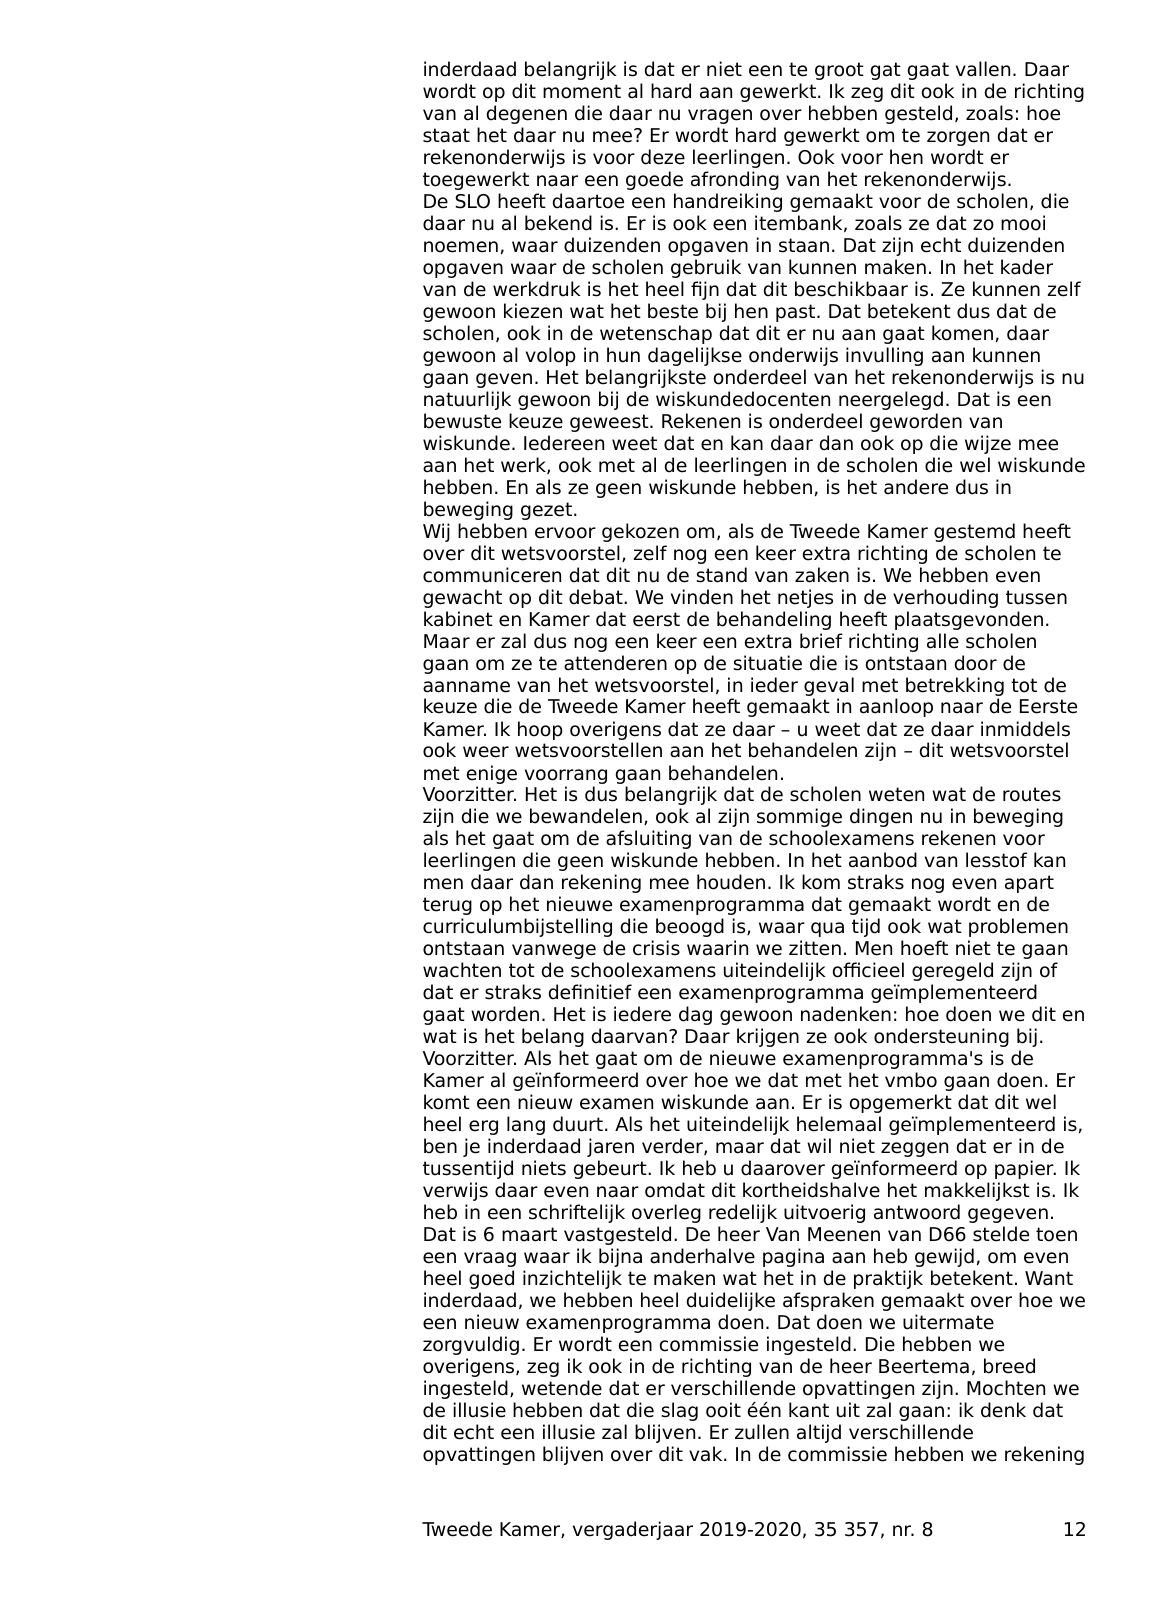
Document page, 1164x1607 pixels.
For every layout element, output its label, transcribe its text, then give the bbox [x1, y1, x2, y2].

text De SLO heeft daartoe een handreiking gemaakt voor de scholen, die daar nu al bekend is. Er is ook een itembank, zoals ze dat zo mooi noemen, waar duizenden opgaven in staan. Dat zijn echt duizenden opgaven waar de scholen gebruik van kunnen maken. In het kader van de werkdruk is het heel fijn dat dit beschikbaar is. Ze kunnen zelf gewoon kiezen wat het beste bij hen past. Dat betekent dus dat de scholen, ook in de wetenschap dat dit er nu aan gaat komen, daar gewoon al volop in hun dagelijkse onderwijs invulling aan kunnen gaan geven. Het belangrijkste onderdeel van het rekenonderwijs is nu natuurlijk gewoon bij de wiskundedocenten neergelegd. Dat is een bewuste keuze geweest. Rekenen is onderdeel geworden van wiskunde. Iedereen weet dat en kan daar dan ook op die wijze mee aan het werk, ook met al de leerlingen in de scholen die wel wiskunde hebben. En als ze geen wiskunde hebben, is het andere dus in beweging gezet. [422, 191, 1087, 521]
text Wij hebben ervoor gekozen om, als de Tweede Kamer gestemd heeft over dit wetsvoorstel, zelf nog een keer extra richting de scholen te communiceren dat dit nu de stand van zaken is. We hebben even gewacht op dit debat. We vinden het netjes in de verhouding tussen kabinet en Kamer dat eerst de behandeling heeft plaatsgevonden. Maar er zal dus nog een keer een extra brief richting alle scholen gaan om ze te attenderen op de situatie die is ontstaan door de aanname van het wetsvoorstel, in ieder geval met betrekking tot de keuze die de Tweede Kamer heeft gemaakt in aanloop naar de Eerste Kamer. Ik hoop overigens dat ze daar – u weet dat ze daar inmiddels ook weer wetsvoorstellen aan het behandelen zijn – dit wetsvoorstel met enige voorrang gaan behandelen. [422, 521, 1087, 784]
text inderdaad belangrijk is dat er niet een te groot gat gaat vallen. Daar wordt op dit moment al hard aan gewerkt. Ik zeg dit ook in de richting van al degenen die daar nu vragen over hebben gesteld, zoals: hoe staat het daar nu mee? Er wordt hard gewerkt om te zorgen dat er rekenonderwijs is voor deze leerlingen. Ook voor hen wordt er toegewerkt naar een goede afronding van het rekenonderwijs. [422, 59, 1087, 191]
text Voorzitter. Het is dus belangrijk dat de scholen weten wat de routes zijn die we bewandelen, ook al zijn sommige dingen nu in beweging als het gaat om de afsluiting van de schoolexamens rekenen voor leerlingen die geen wiskunde hebben. In het aanbod van lesstof kan men daar dan rekening mee houden. Ik kom straks nog even apart terug op het nieuwe examenprogramma dat gemaakt wordt en de curriculumbijstelling die beoogd is, waar qua tijd ook wat problemen ontstaan vanwege de crisis waarin we zitten. Men hoeft niet te gaan wachten tot de schoolexamens uiteindelijk officieel geregeld zijn of dat er straks definitief een examenprogramma geïmplementeerd gaat worden. Het is iedere dag gewoon nadenken: hoe doen we dit en wat is het belang daarvan? Daar krijgen ze ook ondersteuning bij. [422, 784, 1087, 1048]
text Voorzitter. Als het gaat om de nieuwe examenprogramma's is de Kamer al geïnformeerd over hoe we dat met het vmbo gaan doen. Er komt een nieuw examen wiskunde aan. Er is opgemerkt dat dit wel heel erg lang duurt. Als het uiteindelijk helemaal geïmplementeerd is, ben je inderdaad jaren verder, maar dat wil niet zeggen dat er in de tussentijd niets gebeurt. Ik heb u daarover geïnformeerd op papier. Ik verwijs daar even naar omdat dit kortheidshalve het makkelijkst is. Ik heb in een schriftelijk overleg redelijk uitvoerig antwoord gegeven. Dat is 6 maart vastgesteld. De heer Van Meenen van D66 stelde toen een vraag waar ik bijna anderhalve pagina aan heb gewijd, om even heel goed inzichtelijk te maken wat het in de praktijk betekent. Want inderdaad, we hebben heel duidelijke afspraken gemaakt over hoe we een nieuw examenprogramma doen. Dat doen we uitermate zorgvuldig. Er wordt een commissie ingesteld. Die hebben we overigens, zeg ik ook in de richting van de heer Beertema, breed ingesteld, wetende dat er verschillende opvattingen zijn. Mochten we de illusie hebben dat die slag ooit één kant uit zal gaan: ik denk dat dit echt een illusie zal blijven. Er zullen altijd verschillende opvattingen blijven over dit vak. In de commissie hebben we rekening [422, 1048, 1087, 1466]
